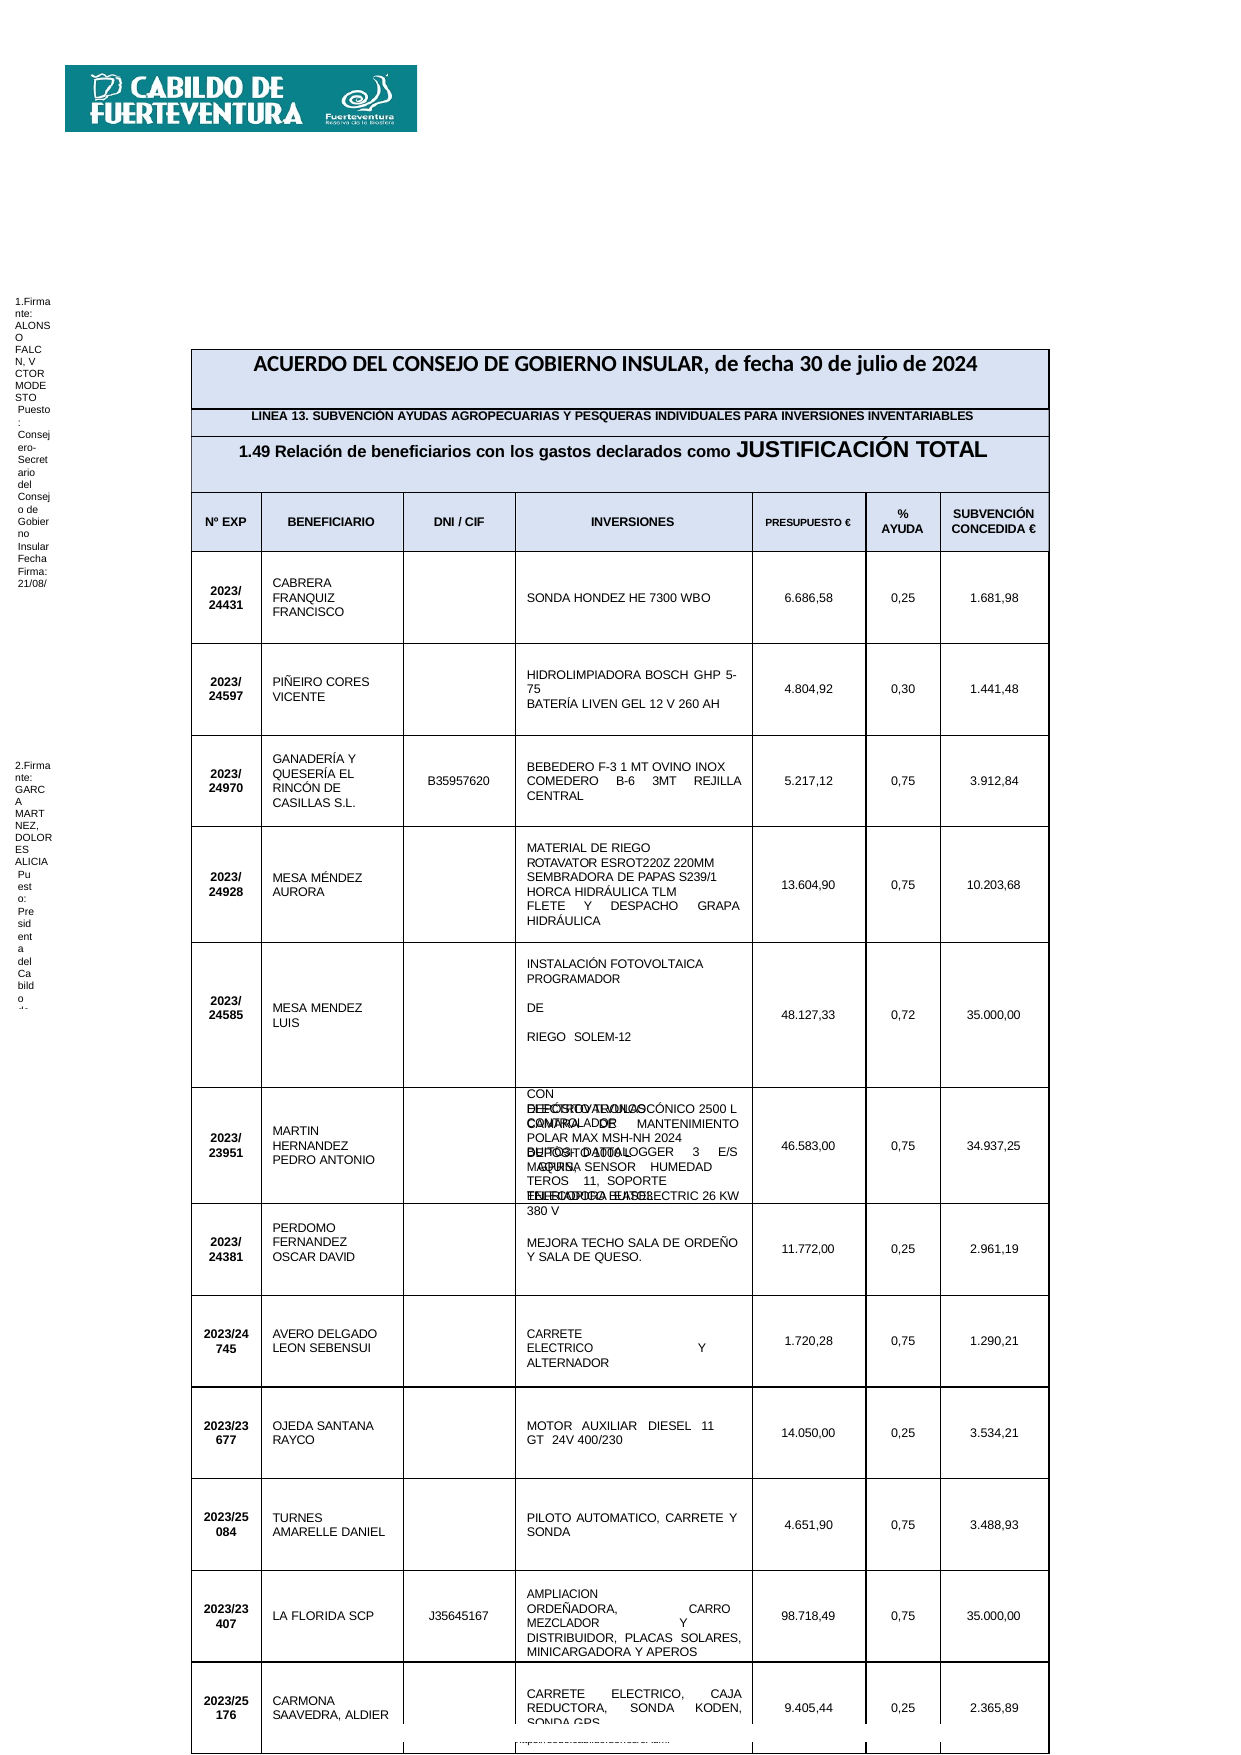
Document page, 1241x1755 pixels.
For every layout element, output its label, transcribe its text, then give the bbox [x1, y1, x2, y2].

text Puesto: Consejero-Secretario del Consejo de Gobierno Insular Fecha Firma: 21/08/2024 11:46:42 [18, 404, 51, 592]
text 2.Firmante: GARC A MART NEZ, DOLORES ALICIA [15, 760, 52, 868]
text Puesto: Presidenta del Cabildo de Fuerteventura Fecha Firma: 22/08/2024 09:03:37 [18, 868, 34, 1008]
text 1.Firmante: ALONSO FALC N, V CTOR MODESTO [15, 296, 52, 404]
picture [65, 65, 418, 132]
picture [366, 1724, 957, 1742]
